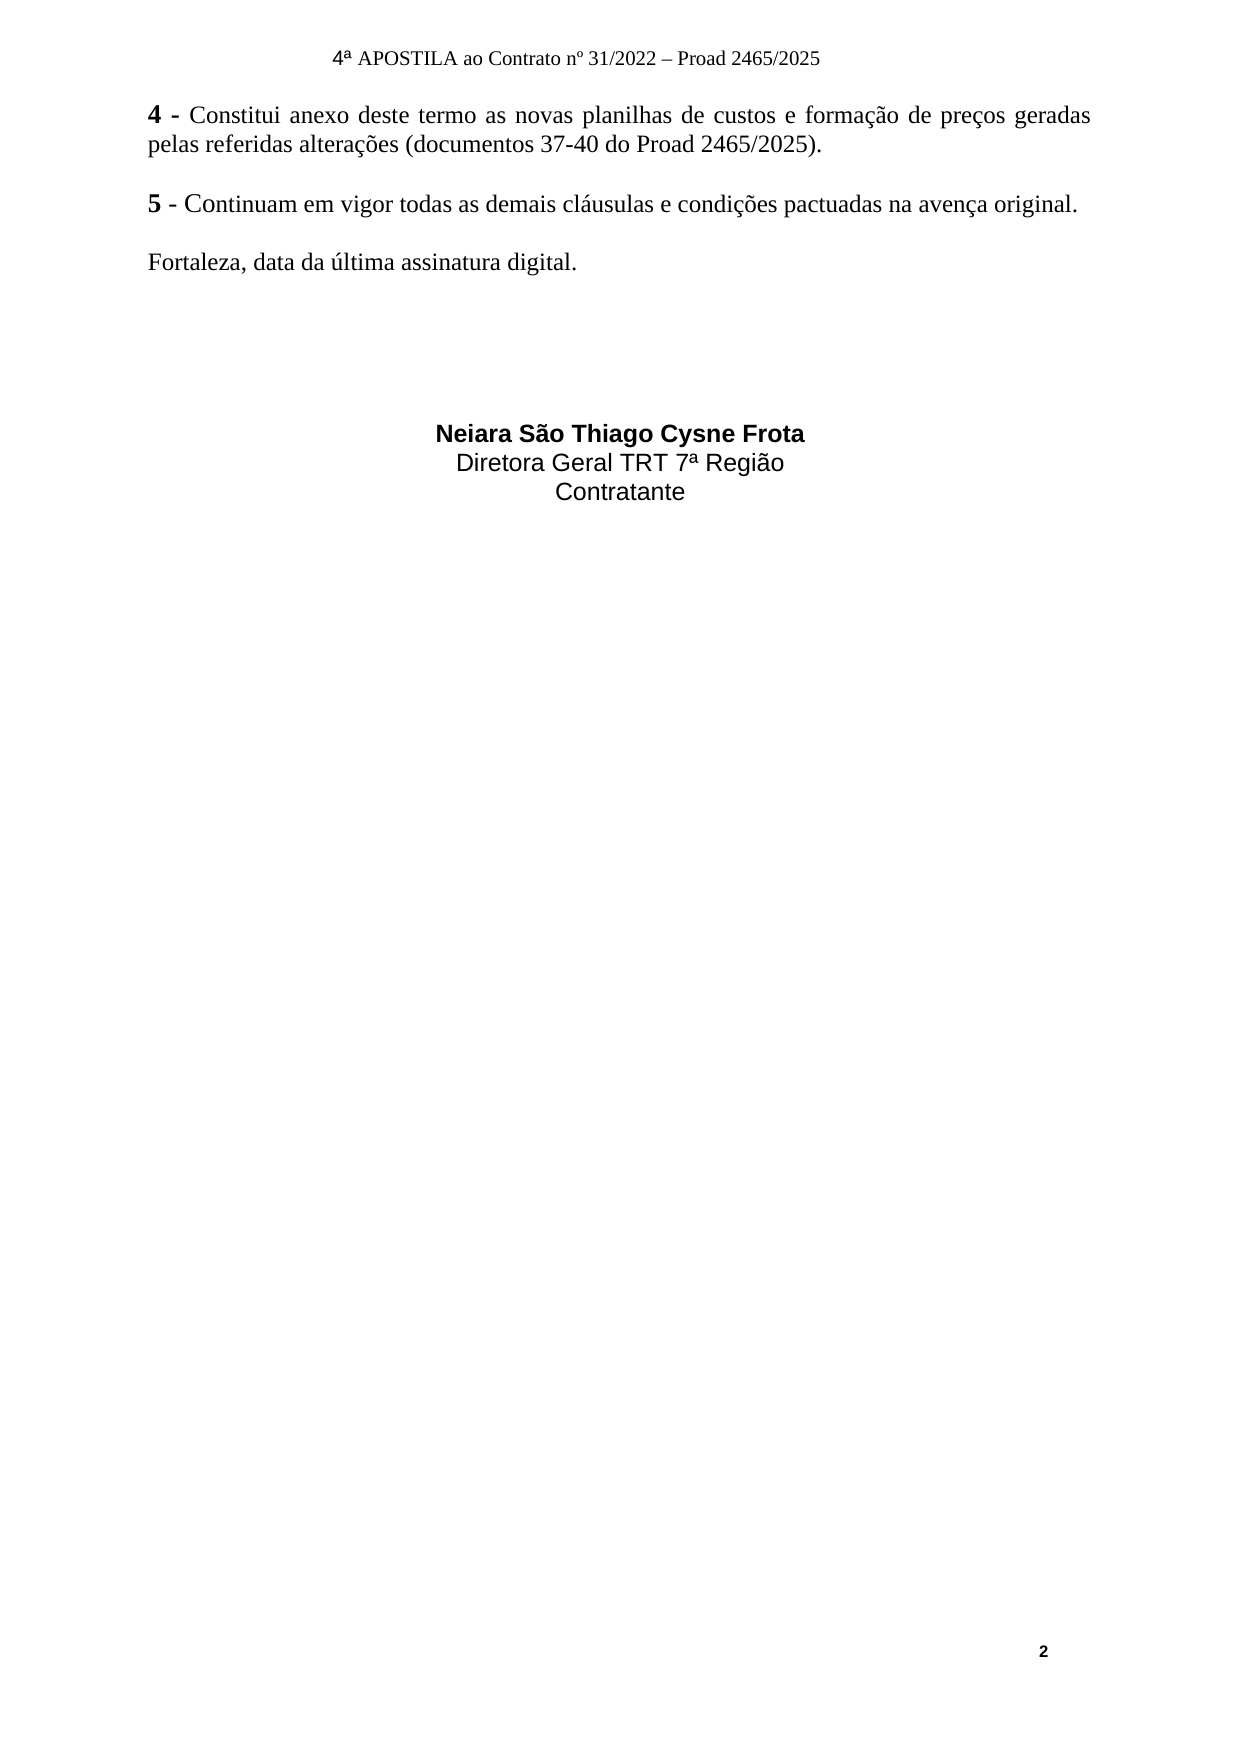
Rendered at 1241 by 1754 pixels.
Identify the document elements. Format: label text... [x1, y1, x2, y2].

text Contratante [148, 477, 1092, 506]
text Fortaleza, data da última assinatura digital. [148, 247, 1092, 276]
text 5 - Continuam em vigor todas as demais cláusulas e condições pactuadas na avença original. [148, 187, 1092, 218]
text Diretora Geral TRT 7ª Região [148, 448, 1092, 477]
text 4 - Constitui anexo deste termo as novas planilhas de custos e formação de preços geradas pelas referidas alterações (documentos 37-40 do Proad 2465/2025). [148, 98, 1092, 158]
text Neiara São Thiago Cysne Frota [148, 419, 1092, 448]
